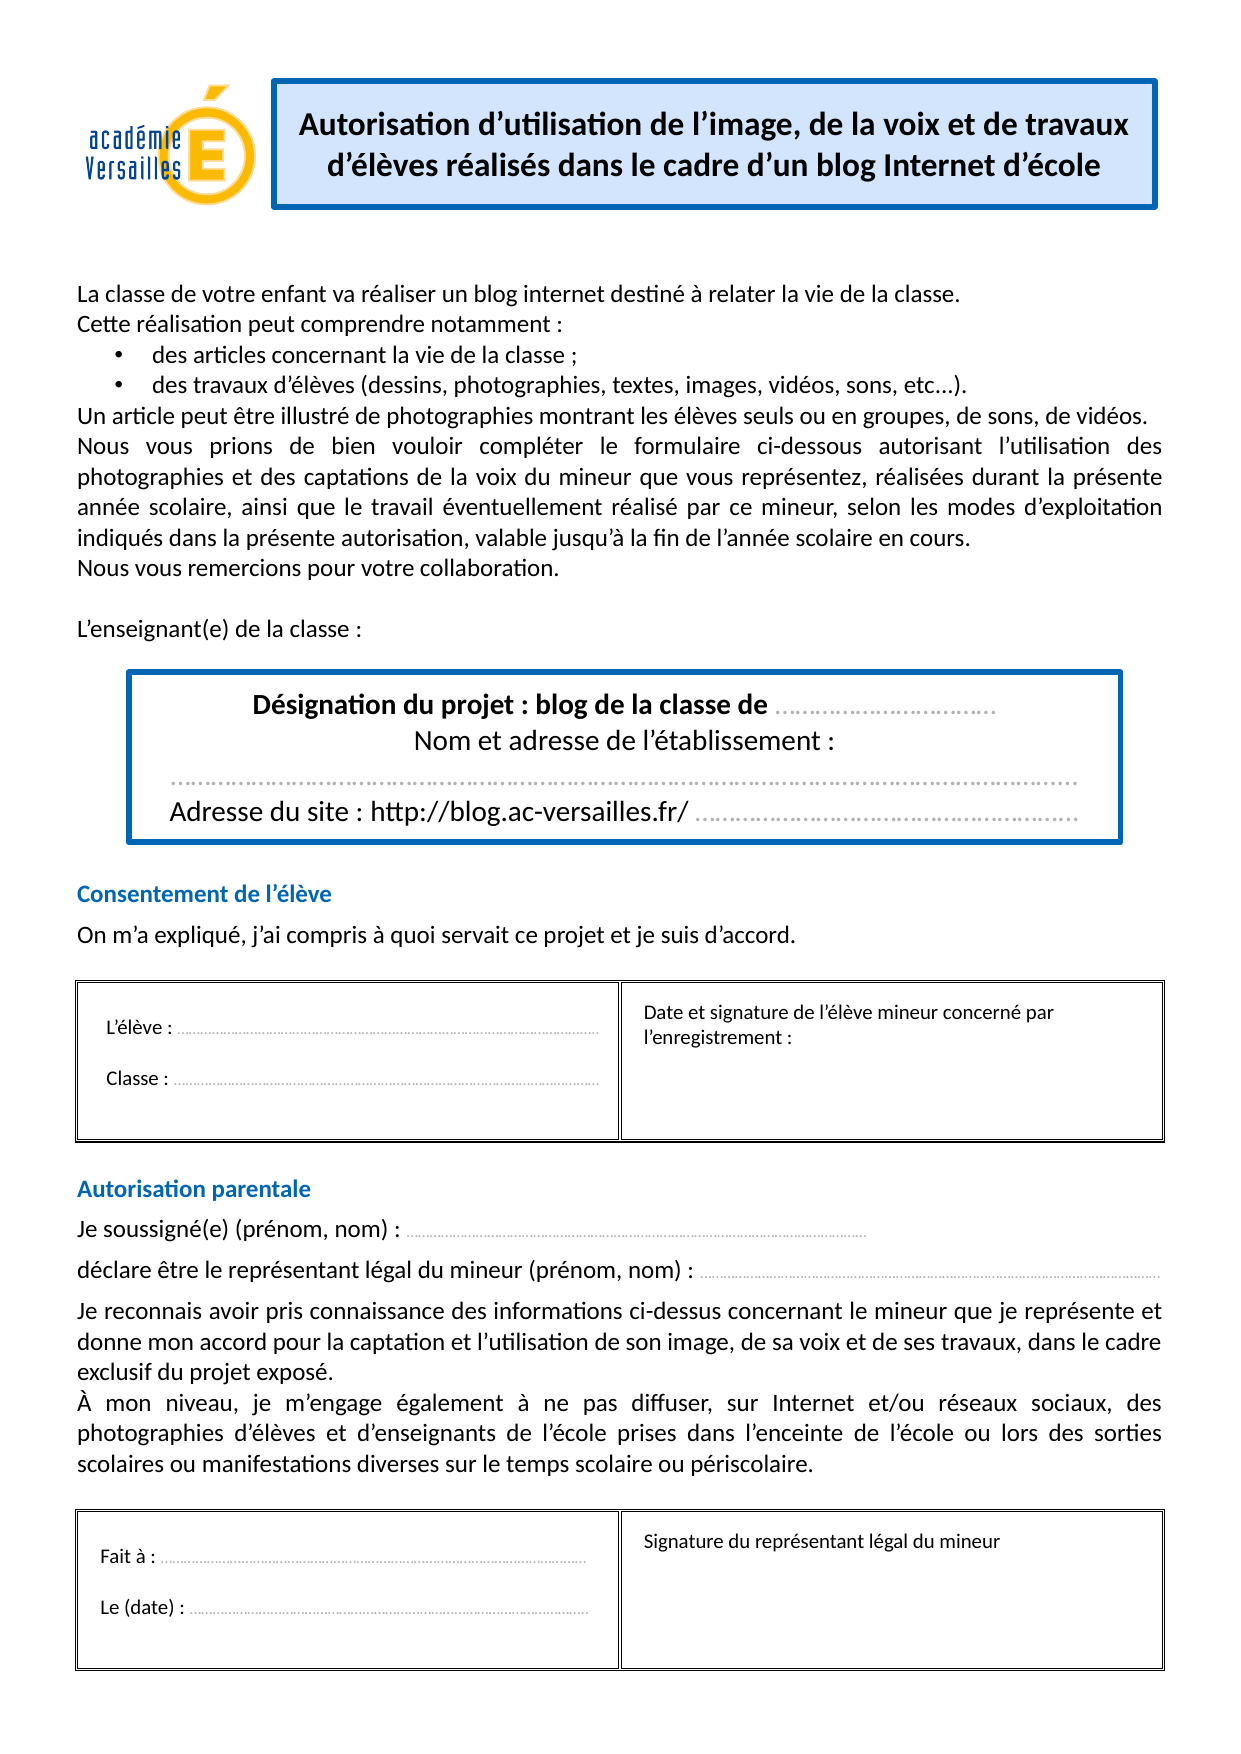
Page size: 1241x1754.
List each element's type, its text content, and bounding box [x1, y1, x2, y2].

table_header Date et signature de l’élève mineur concerné par l’enregistrement : [622, 983, 1162, 1139]
text déclare être le représentant légal du mineur (prénom, nom) : ………………………………………………………………………………………………………… [77, 1254, 1163, 1285]
text On m’a expliqué, j’ai compris à quoi servait ce projet et je suis d’accord. [77, 919, 1163, 949]
text L’enseignant(e) de la classe : [77, 613, 1163, 644]
text Autorisation parentale [77, 1173, 1163, 1203]
table_header Signature du représentant légal du mineur [622, 1512, 1162, 1668]
text Je reconnais avoir pris connaissance des informations ci-dessus concernant le mineur que je représente et donne mon accord pour la captation et l’utilisation de son image, de sa voix et de ses travaux, dans le cadre exclusif du projet exposé. [77, 1295, 1163, 1387]
table_header L’élève : ……………………………………………………………………………………………….. Classe : ………………………………………………………………………………………………… [78, 983, 618, 1139]
text La classe de votre enfant va réaliser un blog internet destiné à relater la vie de la classe. [77, 278, 1163, 308]
list des articles concernant la vie de la classe ; [114, 339, 1163, 369]
text À mon niveau, je m’engage également à ne pas diffuser, sur Internet et/ou réseaux sociaux, des photographies d’élèves et d’enseignants de l’école prises dans l’enceinte de l’école ou lors des sorties scolaires ou manifestations diverses sur le temps scolaire ou périscolaire. [77, 1387, 1163, 1478]
text Je soussigné(e) (prénom, nom) : ………………………………………………………………………………………………………… [77, 1214, 1163, 1244]
text Un article peut être illustré de photographies montrant les élèves seuls ou en groupes, de sons, de vidéos. [77, 400, 1163, 430]
picture [80, 81, 260, 209]
text Nous vous prions de bien vouloir compléter le formulaire ci-dessous autorisant l’utilisation des photographies et des captations de la voix du mineur que vous représentez, réalisées durant la présente année scolaire, ainsi que le travail éventuellement réalisé par ce mineur, selon les modes d’exploitation indiqués dans la présente autorisation, valable jusqu’à la fin de l’année scolaire en cours. [77, 430, 1163, 552]
text Nous vous remercions pour votre collaboration. [77, 552, 1163, 583]
list des travaux d’élèves (dessins, photographies, textes, images, vidéos, sons, etc...). [114, 369, 1163, 400]
text Cette réalisation peut comprendre notamment : [77, 308, 1163, 339]
text Consentement de l’élève [77, 878, 1163, 908]
table_header Fait à : ………………………………………………………………………………………………… Le (date) : ………………………………………………………………………………………….. [78, 1512, 618, 1668]
